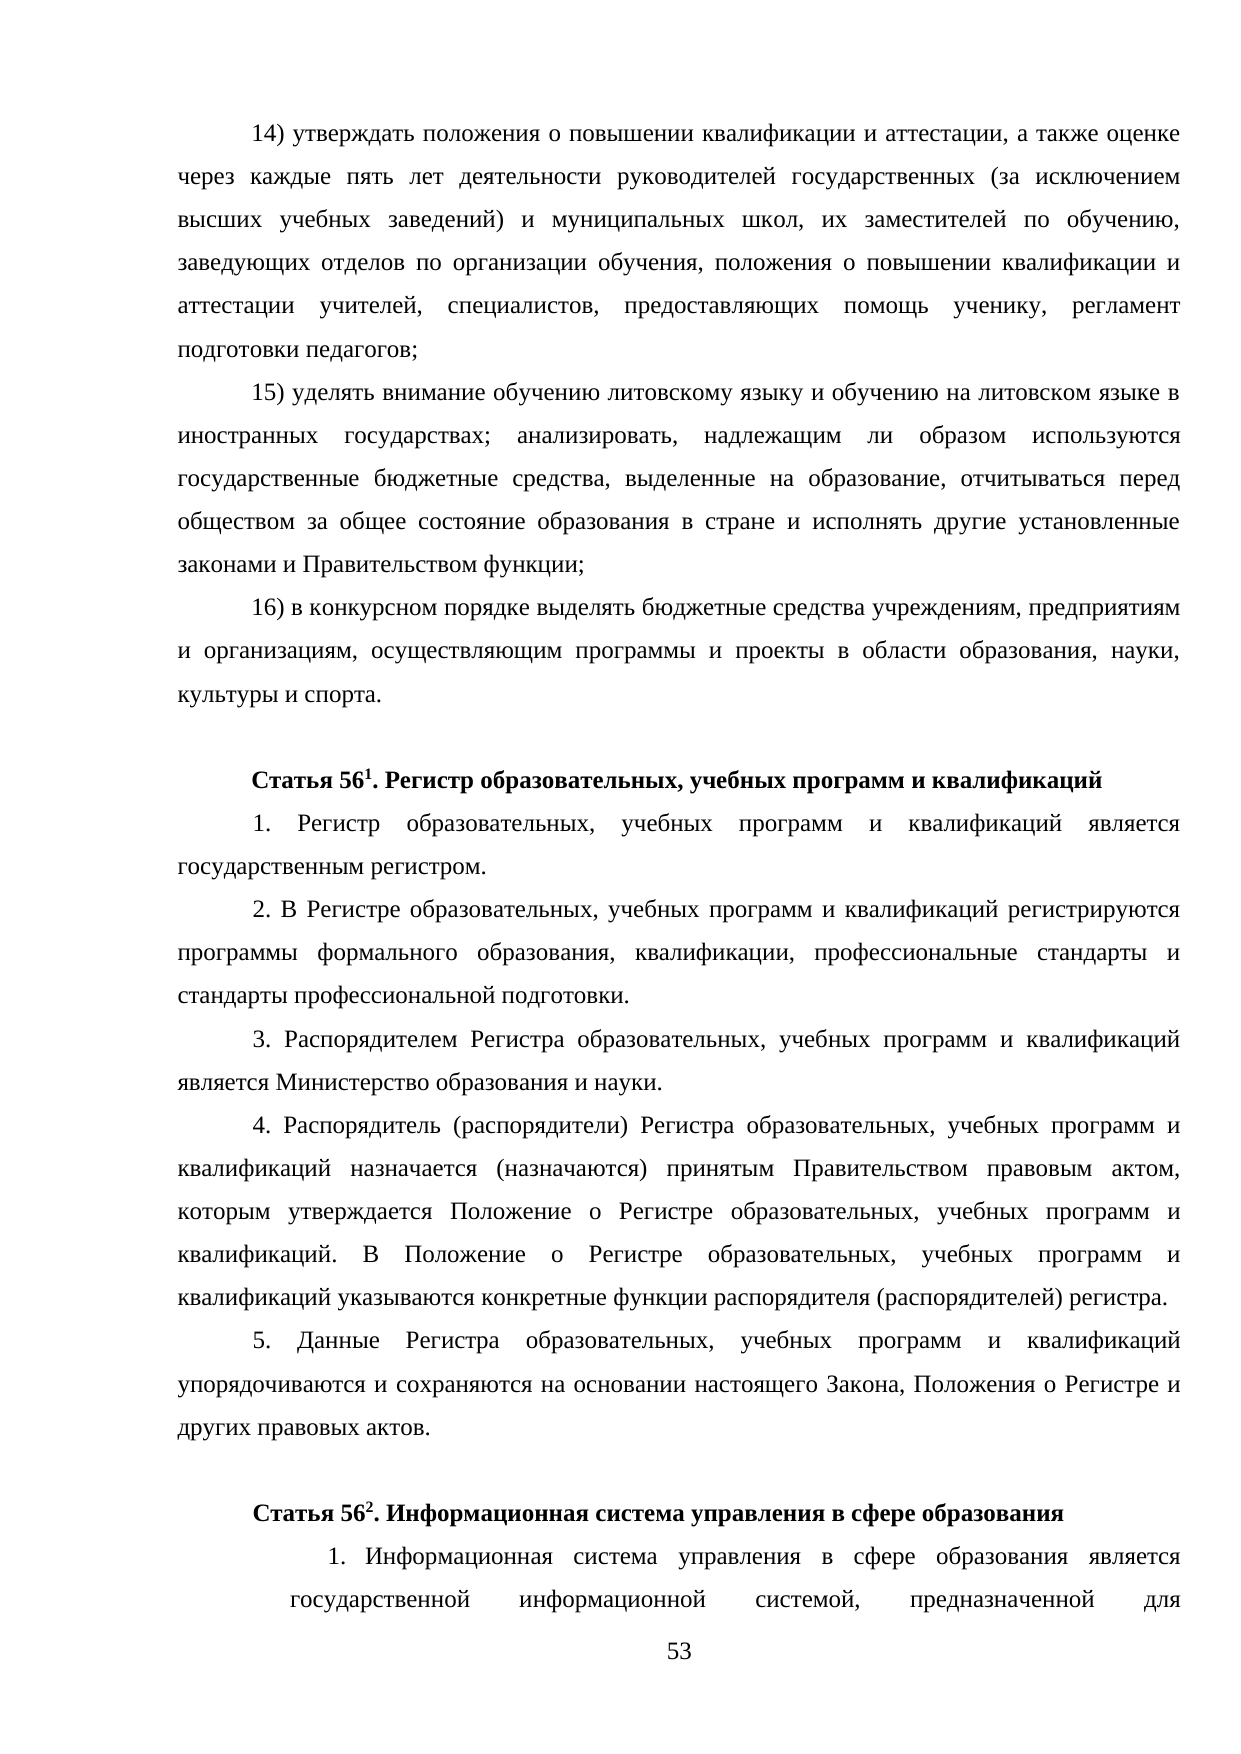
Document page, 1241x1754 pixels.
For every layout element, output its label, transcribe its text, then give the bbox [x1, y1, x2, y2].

text 2. В Регистре образовательных, учебных программ и квалификаций регистрируются программы формального образования, квалификации, профессиональные стандарты и стандарты профессиональной подготовки. [177, 894, 1181, 1009]
text Статья 562. Информационная система управления в сфере образования [177, 1498, 1181, 1527]
text Статья 561. Регистр образовательных, учебных программ и квалификаций [177, 765, 1181, 794]
text 4. Распорядитель (распорядители) Регистра образовательных, учебных программ и квалификаций назначается (назначаются) принятым Правительством правовым актом, которым утверждается Положение о Регистре образовательных, учебных программ и квалификаций. В Положение о Регистре образовательных, учебных программ и квалификаций указываются конкретные функции распорядителя (распорядителей) регистра. [177, 1110, 1181, 1311]
text 14) утверждать положения о повышении квалификации и аттестации, а также оценке через каждые пять лет деятельности руководителей государственных (за исключением высших учебных заведений) и муниципальных школ, их заместителей по обучению, заведующих отделов по организации обучения, положения о повышении квалификации и аттестации учителей, специалистов, предоставляющих помощь ученику, регламент подготовки педагогов; [177, 118, 1181, 362]
text 15) уделять внимание обучению литовскому языку и обучению на литовском языке в иностранных государствах; анализировать, надлежащим ли образом используются государственные бюджетные средства, выделенные на образование, отчитываться перед обществом за общее состояние образования в стране и исполнять другие установленные законами и Правительством функции; [177, 377, 1181, 578]
list Информационная система управления в сфере образования является государственной информационной системой, предназначенной для [252, 1541, 1181, 1613]
text 16) в конкурсном порядке выделять бюджетные средства учреждениям, предприятиям и организациям, осуществляющим программы и проекты в области образования, науки, культуры и спорта. [177, 592, 1181, 707]
text 5. Данные Регистра образовательных, учебных программ и квалификаций упорядочиваются и сохраняются на основании настоящего Закона, Положения о Регистре и других правовых актов. [177, 1326, 1181, 1441]
text 1. Регистр образовательных, учебных программ и квалификаций является государственным регистром. [177, 808, 1181, 880]
text 3. Распорядителем Регистра образовательных, учебных программ и квалификаций является Министерство образования и науки. [177, 1024, 1181, 1096]
